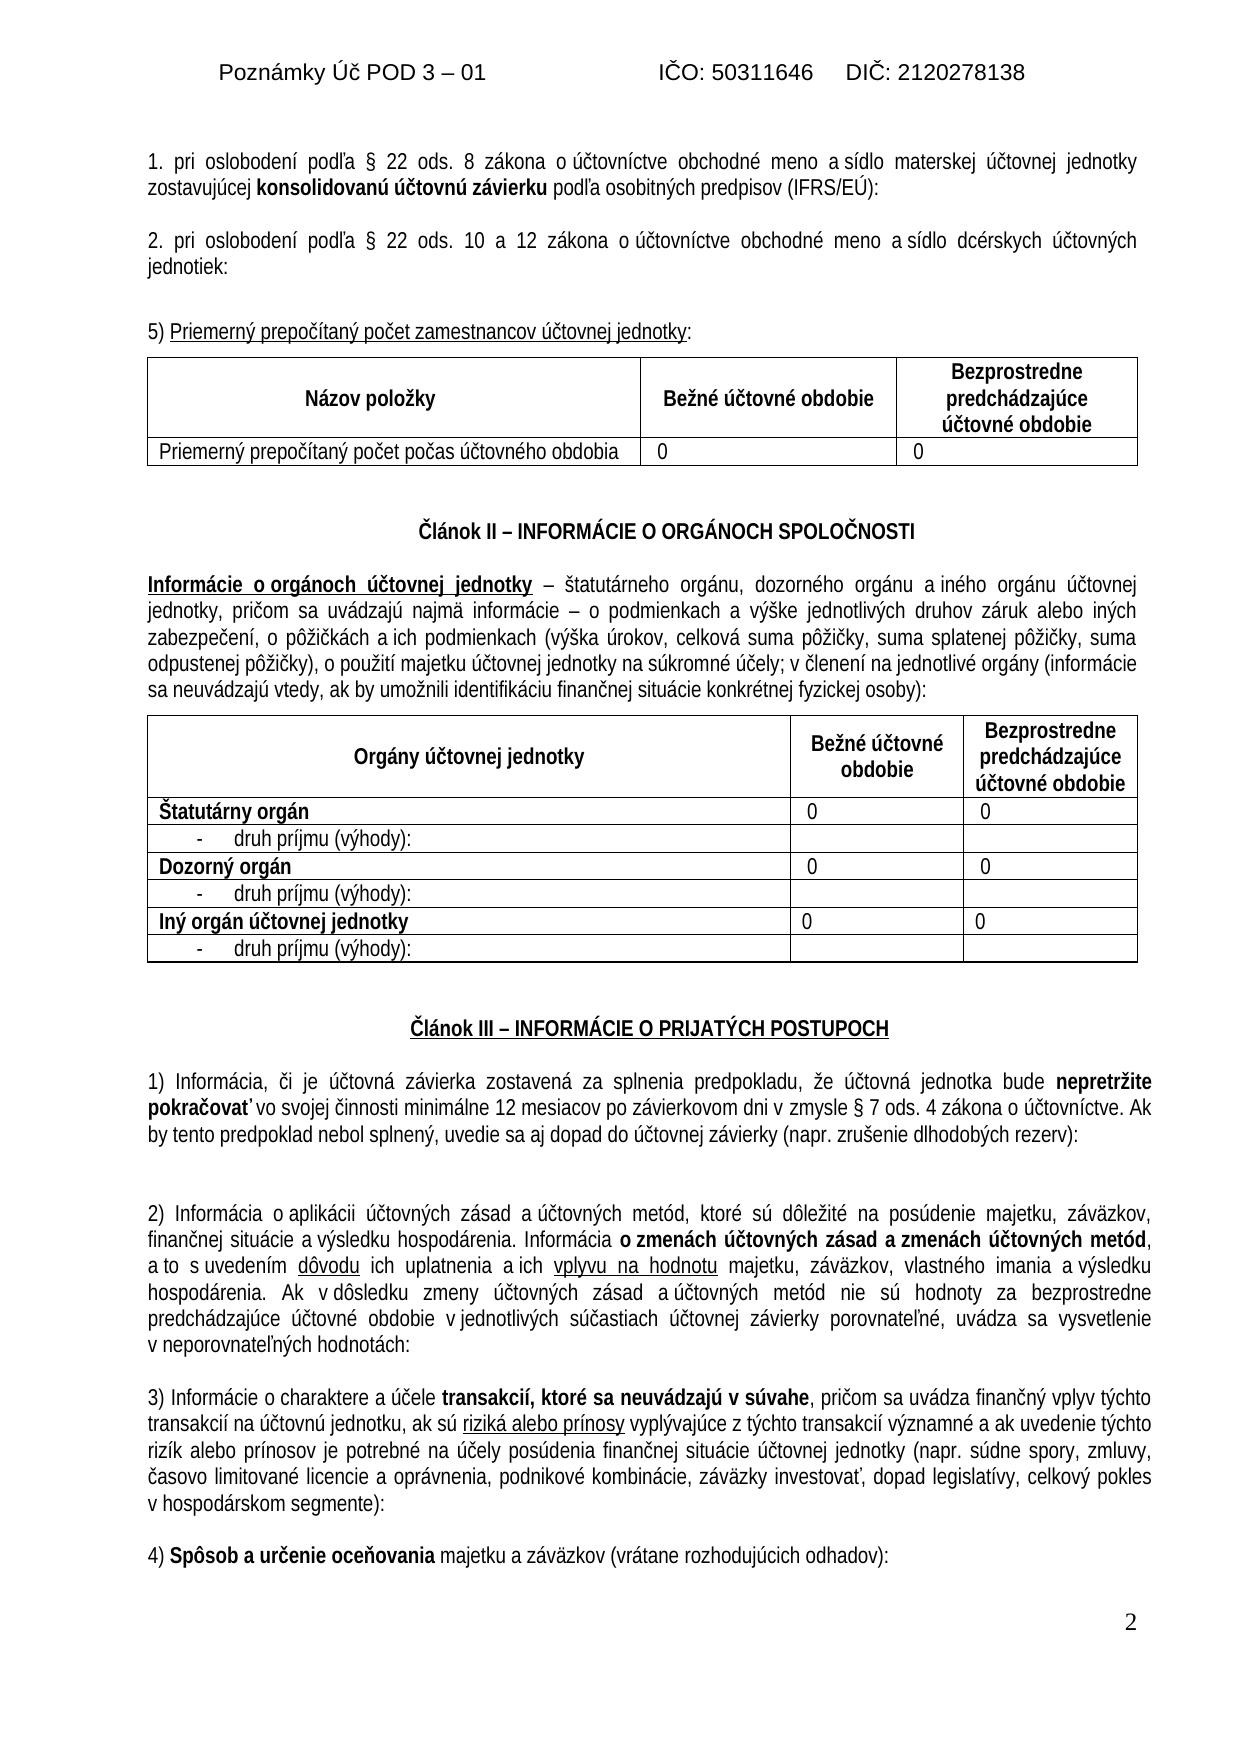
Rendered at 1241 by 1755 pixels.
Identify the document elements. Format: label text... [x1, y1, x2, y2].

text 4) Spôsob a určenie oceňovania majetku a záväzkov (vrátane rozhodujúcich odhadov): [148, 1542, 1152, 1568]
text 2. pri oslobodení podľa § 22 ods. 10 a 12 zákona o účtovníctve obchodné meno a sídlo dcérskych účtovných jednotiek: [148, 227, 1137, 279]
text Článok III – INFORMÁCIE O PRIJATÝCH POSTUPOCH [148, 1015, 1152, 1041]
table_cell Iný orgán účtovnej jednotky [148, 908, 790, 934]
table_cell 0 [964, 853, 1137, 879]
table_header Bežné účtovné obdobie [791, 716, 963, 797]
table_cell [964, 880, 1137, 907]
table_cell druh príjmu (výhody): [148, 825, 790, 852]
table_header Bezprostredne predchádzajúce účtovné obdobie [897, 358, 1137, 437]
table_cell [964, 825, 1137, 852]
table_header Bezprostredne predchádzajúce účtovné obdobie [964, 716, 1137, 797]
text 2) Informácia o aplikácii účtovných zásad a účtovných metód, ktoré sú dôležité na posúdenie majetku, záväzkov, finančnej situácie a výsledku hospodárenia. Informácia o zmenách účtovných zásad a zmenách účtovných metód, a to s uvedením dôvodu ich uplatnenia a ich vplyvu na hodnotu majetku, záväzkov, vlastného imania a výsledku hospodárenia. Ak v dôsledku zmeny účtovných zásad a účtovných metód nie sú hodnoty za bezprostredne predchádzajúce účtovné obdobie v jednotlivých súčastiach účtovnej závierky porovnateľné, uvádza sa vysvetlenie v neporovnateľných hodnotách: [148, 1199, 1152, 1358]
table_cell Štatutárny orgán [148, 798, 790, 824]
table_cell [791, 880, 963, 907]
table_cell 0 [897, 438, 1137, 464]
table_cell 0 [641, 438, 896, 464]
text 1. pri oslobodení podľa § 22 ods. 8 zákona o účtovníctve obchodné meno a sídlo materskej účtovnej jednotky zostavujúcej konsolidovanú účtovnú závierku podľa osobitných predpisov (IFRS/EÚ): [148, 148, 1137, 200]
table_cell 0 [791, 908, 963, 934]
text Informácie o orgánoch účtovnej jednotky – štatutárneho orgánu, dozorného orgánu a iného orgánu účtovnej jednotky, pričom sa uvádzajú najmä informácie – o podmienkach a výške jednotlivých druhov záruk alebo iných zabezpečení, o pôžičkách a ich podmienkach (výška úrokov, celková suma pôžičky, suma splatenej pôžičky, suma odpustenej pôžičky), o použití majetku účtovnej jednotky na súkromné účely; v členení na jednotlivé orgány (informácie sa neuvádzajú vtedy, ak by umožnili identifikáciu finančnej situácie konkrétnej fyzickej osoby): [148, 571, 1137, 703]
table_header Orgány účtovnej jednotky [148, 716, 790, 797]
table_cell 0 [791, 853, 963, 879]
table_header Názov položky [148, 358, 640, 437]
table_cell 0 [964, 798, 1137, 824]
table_cell druh príjmu (výhody): [148, 880, 790, 907]
text 1) Informácia, či je účtovná závierka zostavená za splnenia predpokladu, že účtovná jednotka bude nepretržite pokračovať vo svojej činnosti minimálne 12 mesiacov po závierkovom dni v zmysle § 7 ods. 4 zákona o účtovníctve. Ak by tento predpoklad nebol splnený, uvedie sa aj dopad do účtovnej závierky (napr. zrušenie dlhodobých rezerv): [148, 1068, 1152, 1147]
text 5) Priemerný prepočítaný počet zamestnancov účtovnej jednotky: [148, 318, 1137, 344]
table_cell Priemerný prepočítaný počet počas účtovného obdobia [148, 438, 640, 464]
table_cell [964, 935, 1137, 961]
text 3) Informácie o charaktere a účele transakcií, ktoré sa neuvádzajú v súvahe, pričom sa uvádza finančný vplyv týchto transakcií na účtovnú jednotku, ak sú riziká alebo prínosy vyplývajúce z týchto transakcií významné a ak uvedenie týchto rizík alebo prínosov je potrebné na účely posúdenia finančnej situácie účtovnej jednotky (napr. súdne spory, zmluvy, časovo limitované licencie a oprávnenia, podnikové kombinácie, záväzky investovať, dopad legislatívy, celkový pokles v hospodárskom segmente): [148, 1384, 1152, 1516]
table_cell 0 [791, 798, 963, 824]
table_cell [791, 935, 963, 961]
table_cell Dozorný orgán [148, 853, 790, 879]
table_cell 0 [964, 908, 1137, 934]
table_header Bežné účtovné obdobie [641, 358, 896, 437]
text Článok II – INFORMÁCIE O ORGÁNOCH SPOLOČNOSTI [148, 518, 1186, 545]
table_cell druh príjmu (výhody): [148, 935, 790, 961]
table_cell [791, 825, 963, 852]
